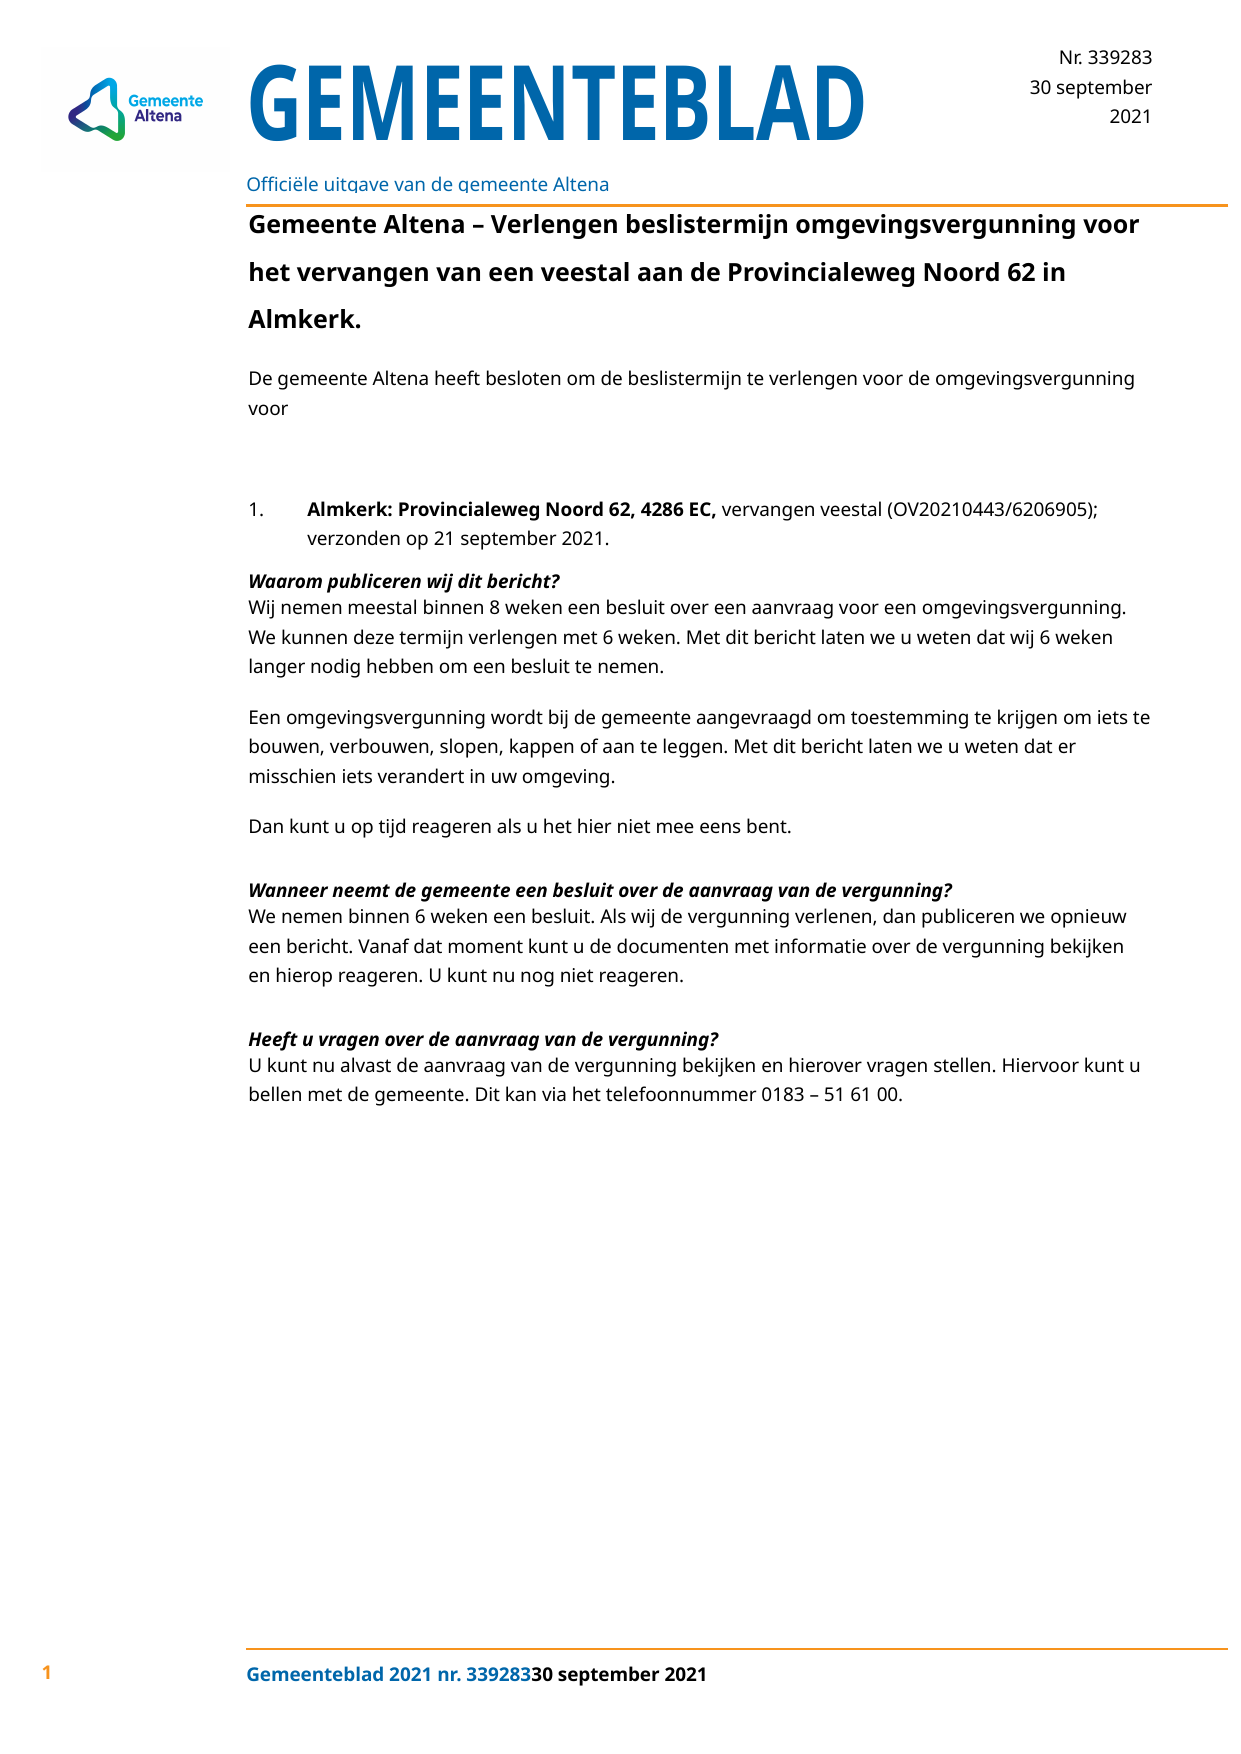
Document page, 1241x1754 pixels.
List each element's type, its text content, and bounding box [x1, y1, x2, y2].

text Wij nemen meestal binnen 8 weken een besluit over een aanvraag voor een omgevingsvergunning. We kunnen deze termijn verlengen met 6 weken. Met dit bericht laten we u weten dat wij 6 weken langer nodig hebben om een besluit te nemen. [248, 594, 1152, 679]
text Dan kunt u op tijd reageren als u het hier niet mee eens bent. [248, 813, 1152, 839]
text Wanneer neemt de gemeente een besluit over de aanvraag van de vergunning? [248, 877, 1152, 903]
text Gemeente Altena – Verlengen beslistermijn omgevingsvergunning voor het vervangen van een veestal aan de Provincialeweg Noord 62 in Almkerk. [248, 207, 1152, 336]
text Waarom publiceren wij dit bericht? [248, 569, 1152, 594]
list Almkerk: Provincialeweg Noord 62, 4286 EC, vervangen veestal (OV20210443/6206905); verzonden op 21 september 2021. [248, 496, 1152, 551]
text Een omgevingsvergunning wordt bij de gemeente aangevraagd om toestemming te krijgen om iets te bouwen, verbouwen, slopen, kappen of aan te leggen. Met dit bericht laten we u weten dat er misschien iets verandert in uw omgeving. [248, 704, 1152, 789]
picture [41, 47, 231, 172]
text Heeft u vragen over de aanvraag van de vergunning? [248, 1026, 1152, 1052]
text We nemen binnen 6 weken een besluit. Als wij de vergunning verlenen, dan publiceren we opnieuw een bericht. Vanaf dat moment kunt u de documenten met informatie over de vergunning bekijken en hierop reageren. U kunt nu nog niet reageren. [248, 903, 1152, 988]
text U kunt nu alvast de aanvraag van de vergunning bekijken en hierover vragen stellen. Hiervoor kunt u bellen met de gemeente. Dit kan via het telefoonnummer 0183 – 51 61 00. [248, 1052, 1152, 1107]
text De gemeente Altena heeft besloten om de beslistermijn te verlengen voor de omgevingsvergunning voor [248, 366, 1152, 421]
